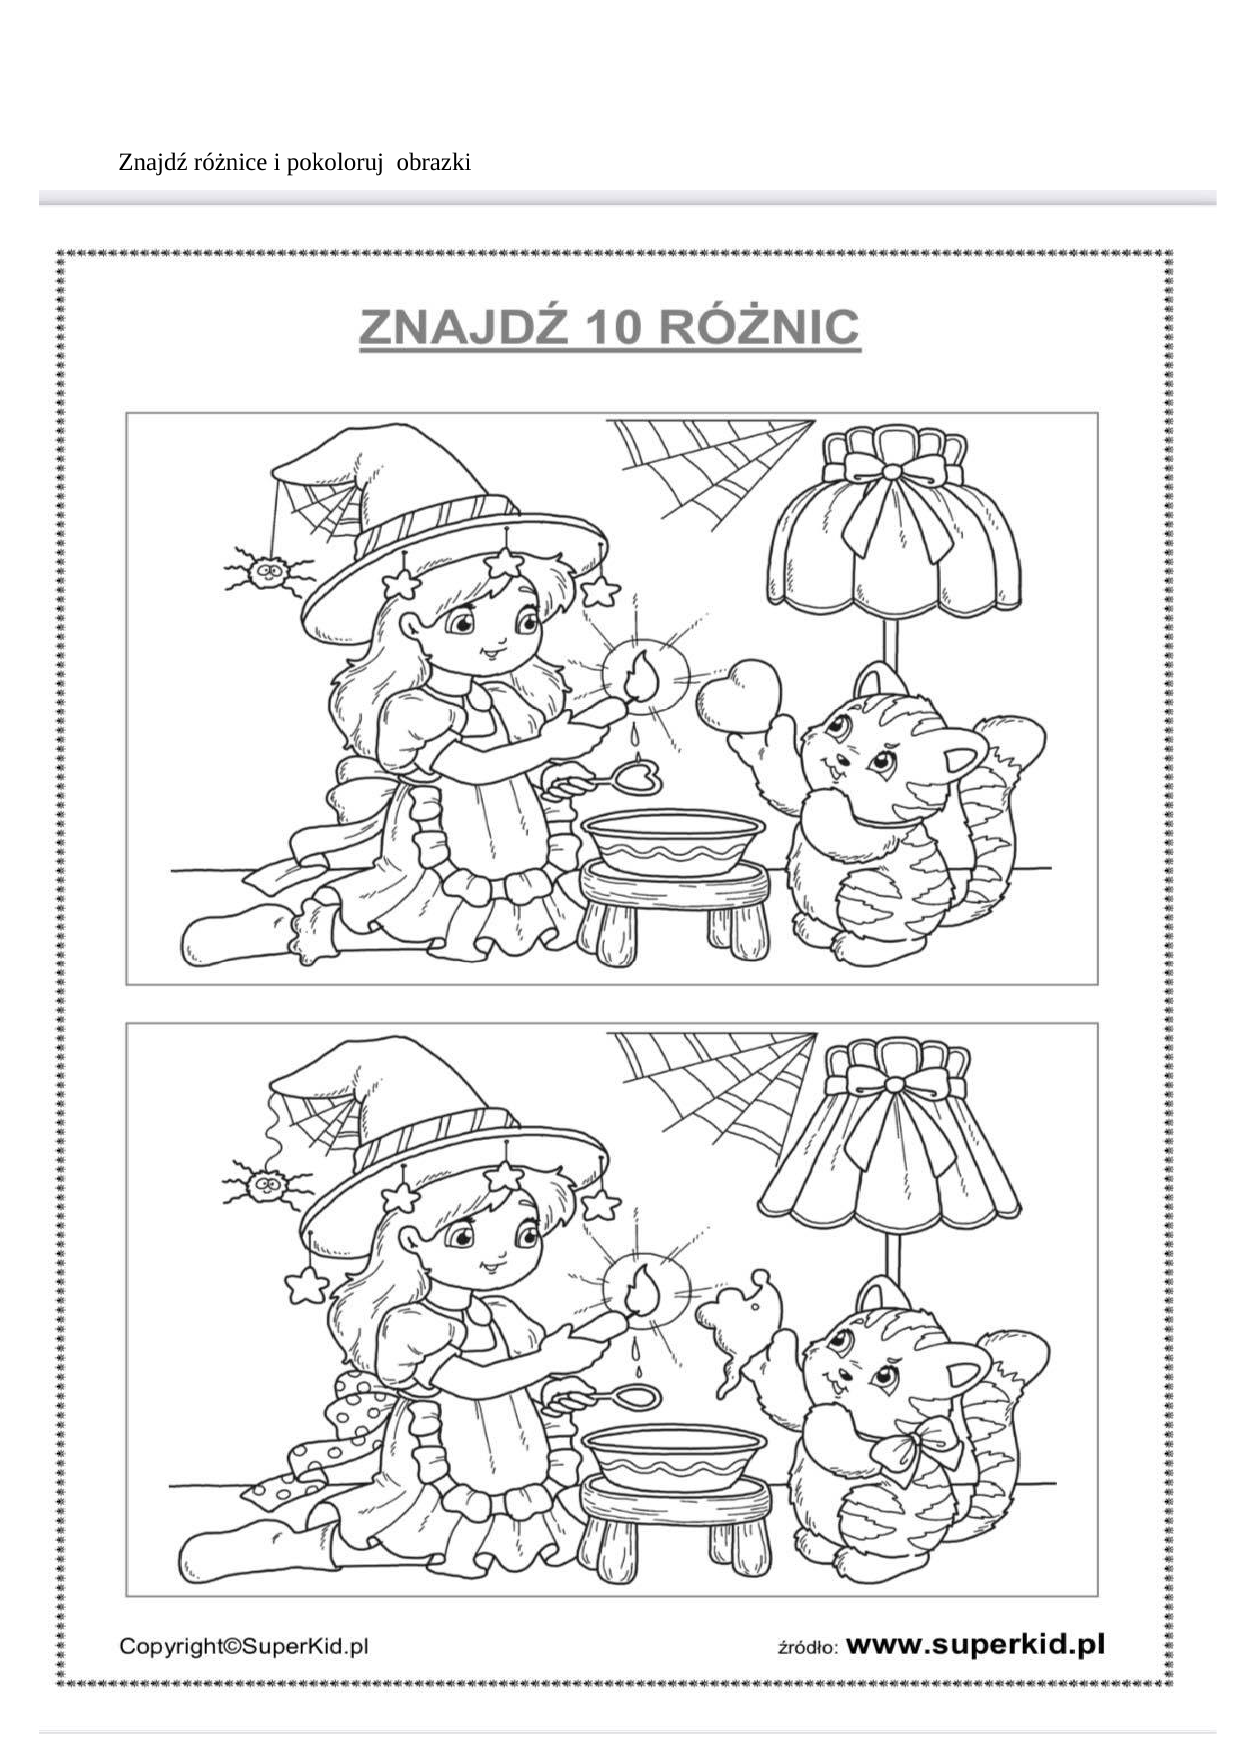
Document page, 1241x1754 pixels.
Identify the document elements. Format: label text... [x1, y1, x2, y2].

picture [39, 190, 1217, 1734]
text Znajdź różnice i pokoloruj obrazki [118, 147, 1122, 176]
